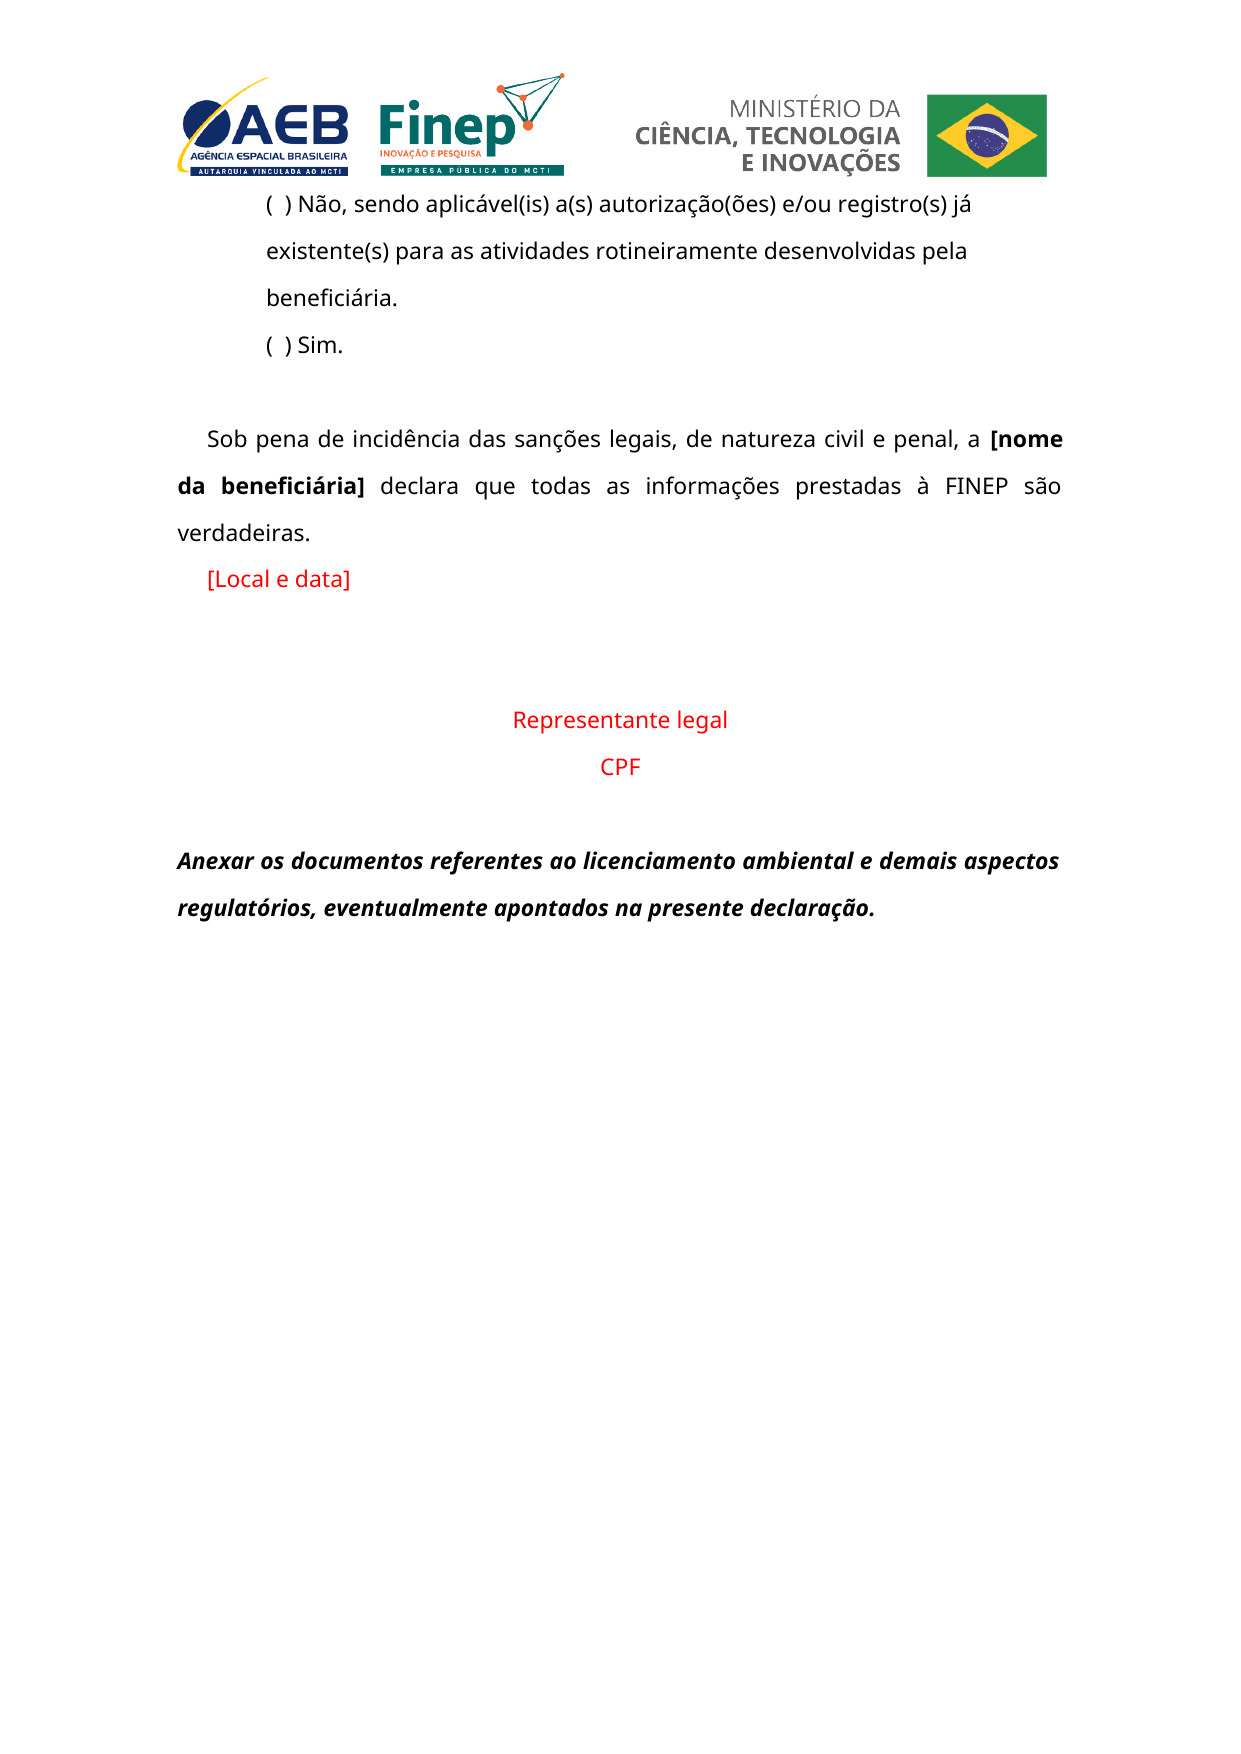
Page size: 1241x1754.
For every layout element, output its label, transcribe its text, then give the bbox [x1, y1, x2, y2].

text CPF [177, 751, 1063, 782]
text [Local e data] [177, 563, 1063, 594]
text Anexar os documentos referentes ao licenciamento ambiental e demais aspectos regulatórios, eventualmente apontados na presente declaração. [177, 844, 1063, 923]
text ( ) Sim. [266, 329, 1063, 360]
text ( ) Não, sendo aplicável(is) a(s) autorização(ões) e/ou registro(s) já existente(s) para as atividades rotineiramente desenvolvidas pela beneficiária. [266, 188, 1063, 313]
text Sob pena de incidência das sanções legais, de natureza civil e penal, a [nome da beneficiária] declara que todas as informações prestadas à FINEP são verdadeiras. [177, 423, 1063, 548]
text Representante legal [177, 704, 1063, 735]
